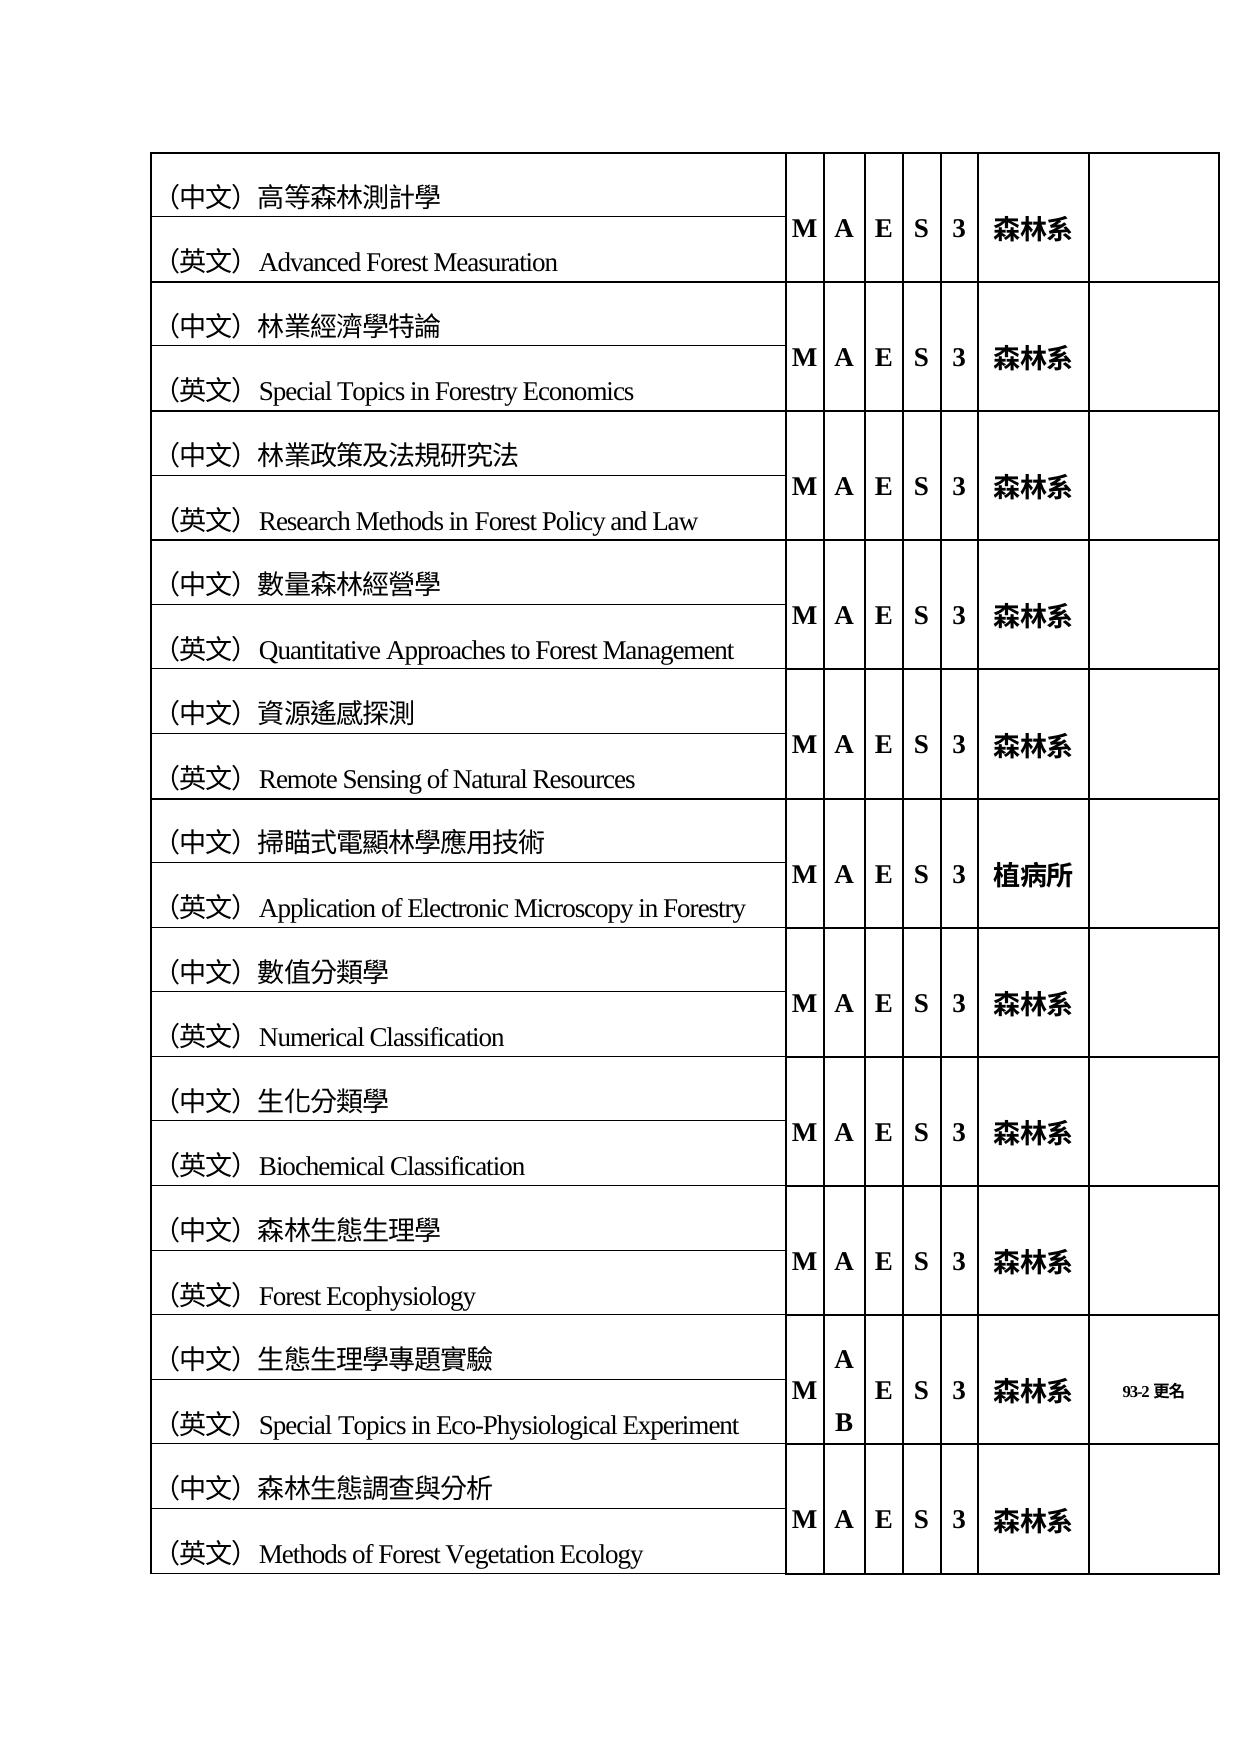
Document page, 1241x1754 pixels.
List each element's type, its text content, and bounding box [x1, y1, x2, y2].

table_cell 3 [942, 1445, 977, 1572]
table_cell 森林系 [979, 154, 1088, 281]
table_cell A [825, 1187, 864, 1314]
table_cell 森林系 [979, 670, 1088, 797]
table_cell 3 [942, 670, 977, 797]
table_cell M [787, 1187, 823, 1314]
table_cell M [787, 1058, 823, 1185]
table_cell （英文）Special Topics in Forestry Economics [152, 346, 785, 410]
table_cell 森林系 [979, 1058, 1088, 1185]
table_cell [1090, 1445, 1218, 1572]
table_cell 93-2更名 [1090, 1316, 1218, 1443]
table_cell E [866, 412, 902, 539]
table_cell （英文）Quantitative Approaches to Forest Management [152, 605, 785, 668]
table_cell E [866, 1187, 902, 1314]
table_cell （中文）掃瞄式電顯林學應用技術 [152, 800, 785, 862]
table_cell E [866, 1445, 902, 1572]
table_cell [1090, 412, 1218, 539]
table_cell 森林系 [979, 1187, 1088, 1314]
table_cell E [866, 929, 902, 1056]
table_cell A B [825, 1316, 864, 1443]
table_cell [1090, 929, 1218, 1056]
table_cell M [787, 670, 823, 797]
table_cell 植病所 [979, 800, 1088, 927]
table_cell [1090, 283, 1218, 410]
table_cell M [787, 412, 823, 539]
table_cell S [904, 541, 940, 668]
table_cell S [904, 1187, 940, 1314]
table_cell 森林系 [979, 1316, 1088, 1443]
table_cell E [866, 800, 902, 927]
table_cell S [904, 1316, 940, 1443]
table_cell （英文）Advanced Forest Measuration [152, 217, 785, 281]
table_cell A [825, 1058, 864, 1185]
table_cell S [904, 800, 940, 927]
table_cell M [787, 541, 823, 668]
table_cell 3 [942, 1187, 977, 1314]
table_cell （中文）數值分類學 [152, 928, 785, 991]
table_cell S [904, 412, 940, 539]
table_cell （中文）高等森林測計學 [152, 154, 785, 216]
table_cell E [866, 541, 902, 668]
table_cell （中文）數量森林經營學 [152, 541, 785, 604]
table_cell [1090, 541, 1218, 668]
table_cell A [825, 412, 864, 539]
table_cell （英文）Forest Ecophysiology [152, 1251, 785, 1314]
table_cell 3 [942, 154, 977, 281]
table_cell 3 [942, 929, 977, 1056]
table_cell S [904, 929, 940, 1056]
table_cell [1090, 154, 1218, 281]
table_cell （英文）Application of Electronic Microscopy in Forestry [152, 863, 785, 927]
table_cell 3 [942, 412, 977, 539]
table_cell （英文）Numerical Classification [152, 992, 785, 1056]
table_cell M [787, 929, 823, 1056]
table_cell E [866, 1058, 902, 1185]
table_cell E [866, 154, 902, 281]
table_cell [1090, 800, 1218, 927]
table_cell E [866, 283, 902, 410]
table_cell （中文）生化分類學 [152, 1057, 785, 1120]
table_cell A [825, 283, 864, 410]
table_cell （中文）森林生態調查與分析 [152, 1444, 785, 1508]
table_cell （英文）Remote Sensing of Natural Resources [152, 734, 785, 797]
table_cell S [904, 670, 940, 797]
table_cell M [787, 800, 823, 927]
table_cell [1090, 670, 1218, 797]
table_cell A [825, 800, 864, 927]
table_cell （英文）Research Methods in Forest Policy and Law [152, 476, 785, 539]
table_cell 3 [942, 541, 977, 668]
table_cell [1090, 1058, 1218, 1185]
table_cell 3 [942, 1316, 977, 1443]
table_cell 森林系 [979, 283, 1088, 410]
table_cell （英文）Special Topics in Eco-Physiological Experiment [152, 1380, 785, 1443]
table_cell S [904, 154, 940, 281]
table_cell （中文）生態生理學專題實驗 [152, 1315, 785, 1379]
table_cell M [787, 1445, 823, 1572]
table_cell （英文）Biochemical Classification [152, 1121, 785, 1185]
table_cell M [787, 154, 823, 281]
table_cell 3 [942, 1058, 977, 1185]
table_cell 森林系 [979, 541, 1088, 668]
table_cell （中文）森林生態生理學 [152, 1186, 785, 1249]
table_cell 3 [942, 800, 977, 927]
table_cell S [904, 1058, 940, 1185]
table_cell A [825, 154, 864, 281]
table_cell 森林系 [979, 929, 1088, 1056]
table_cell 3 [942, 283, 977, 410]
table_cell E [866, 670, 902, 797]
table_cell S [904, 1445, 940, 1572]
table_cell （中文）林業經濟學特論 [152, 283, 785, 345]
table_cell （中文）林業政策及法規研究法 [152, 412, 785, 474]
table_cell S [904, 283, 940, 410]
table_cell [1090, 1187, 1218, 1314]
table_cell A [825, 929, 864, 1056]
table_cell 森林系 [979, 1445, 1088, 1572]
table_cell A [825, 670, 864, 797]
table_cell M [787, 1316, 823, 1443]
table_cell A [825, 1445, 864, 1572]
table_cell A [825, 541, 864, 668]
table_cell （中文）資源遙感探測 [152, 669, 785, 733]
table_cell M [787, 283, 823, 410]
table_cell （英文）Methods of Forest Vegetation Ecology [152, 1509, 785, 1572]
table_cell E [866, 1316, 902, 1443]
table_cell 森林系 [979, 412, 1088, 539]
